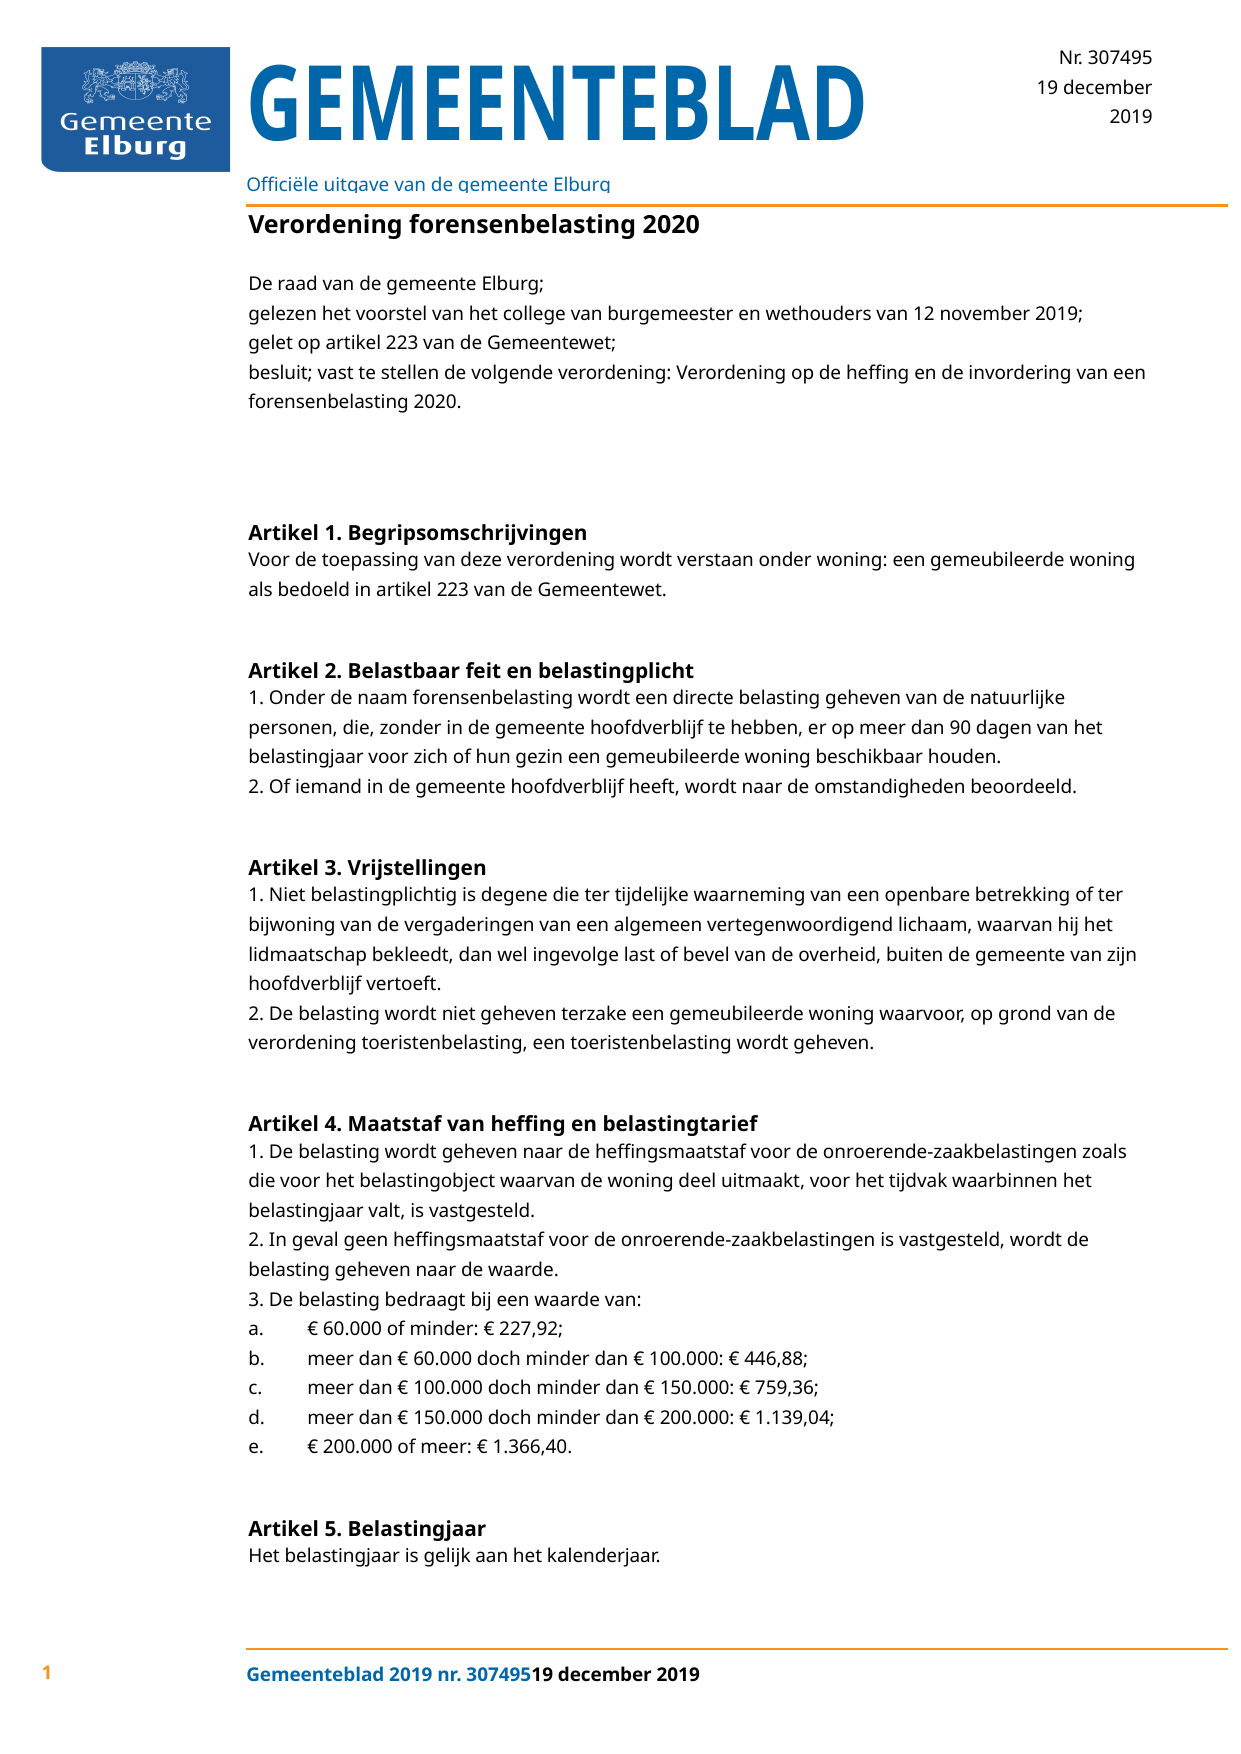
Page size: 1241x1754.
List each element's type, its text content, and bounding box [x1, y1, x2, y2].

text Verordening forensenbelasting 2020 [248, 207, 1152, 241]
text 1. Onder de naam forensenbelasting wordt een directe belasting geheven van de natuurlijke personen, die, zonder in de gemeente hoofdverblijf te hebben, er op meer dan 90 dagen van het belastingjaar voor zich of hun gezin een gemeubileerde woning beschikbaar houden. [248, 684, 1152, 769]
picture [41, 47, 231, 172]
text 2. De belasting wordt niet geheven terzake een gemeubileerde woning waarvoor, op grond van de verordening toeristenbelasting, een toeristenbelasting wordt geheven. [248, 1000, 1152, 1055]
text Artikel 2. Belastbaar feit en belastingplicht [248, 656, 1152, 684]
text 3. De belasting bedraagt bij een waarde van: [248, 1286, 1152, 1312]
list € 60.000 of minder: € 227,92; [248, 1315, 1152, 1341]
text gelet op artikel 223 van de Gemeentewet; [248, 329, 1152, 355]
list meer dan € 100.000 doch minder dan € 150.000: € 759,36; [248, 1374, 1152, 1400]
text gelezen het voorstel van het college van burgemeester en wethouders van 12 november 2019; [248, 300, 1152, 326]
list meer dan € 150.000 doch minder dan € 200.000: € 1.139,04; [248, 1404, 1152, 1430]
text De raad van de gemeente Elburg; [248, 270, 1152, 296]
text Artikel 4. Maatstaf van heffing en belastingtarief [248, 1109, 1152, 1138]
text Artikel 1. Begripsomschrijvingen [248, 518, 1152, 546]
text 1. De belasting wordt geheven naar de heffingsmaatstaf voor de onroerende-zaakbelastingen zoals die voor het belastingobject waarvan de woning deel uitmaakt, voor het tijdvak waarbinnen het belastingjaar valt, is vastgesteld. [248, 1138, 1152, 1223]
text Voor de toepassing van deze verordening wordt verstaan onder woning: een gemeubileerde woning als bedoeld in artikel 223 van de Gemeentewet. [248, 546, 1152, 602]
text Het belastingjaar is gelijk aan het kalenderjaar. [248, 1542, 1152, 1568]
list meer dan € 60.000 doch minder dan € 100.000: € 446,88; [248, 1345, 1152, 1371]
text Artikel 3. Vrijstellingen [248, 853, 1152, 882]
list € 200.000 of meer: € 1.366,40. [248, 1434, 1152, 1459]
text 2. Of iemand in de gemeente hoofdverblijf heeft, wordt naar de omstandigheden beoordeeld. [248, 773, 1152, 799]
text Artikel 5. Belastingjaar [248, 1514, 1152, 1542]
text besluit; vast te stellen de volgende verordening: Verordening op de heffing en de invordering van een forensenbelasting 2020. [248, 359, 1152, 414]
text 1. Niet belastingplichtig is degene die ter tijdelijke waarneming van een openbare betrekking of ter bijwoning van de vergaderingen van een algemeen vertegenwoordigend lichaam, waarvan hij het lidmaatschap bekleedt, dan wel ingevolge last of bevel van de overheid, buiten de gemeente van zijn hoofdverblijf vertoeft. [248, 882, 1152, 996]
text 2. In geval geen heffingsmaatstaf voor de onroerende-zaakbelastingen is vastgesteld, wordt de belasting geheven naar de waarde. [248, 1227, 1152, 1282]
